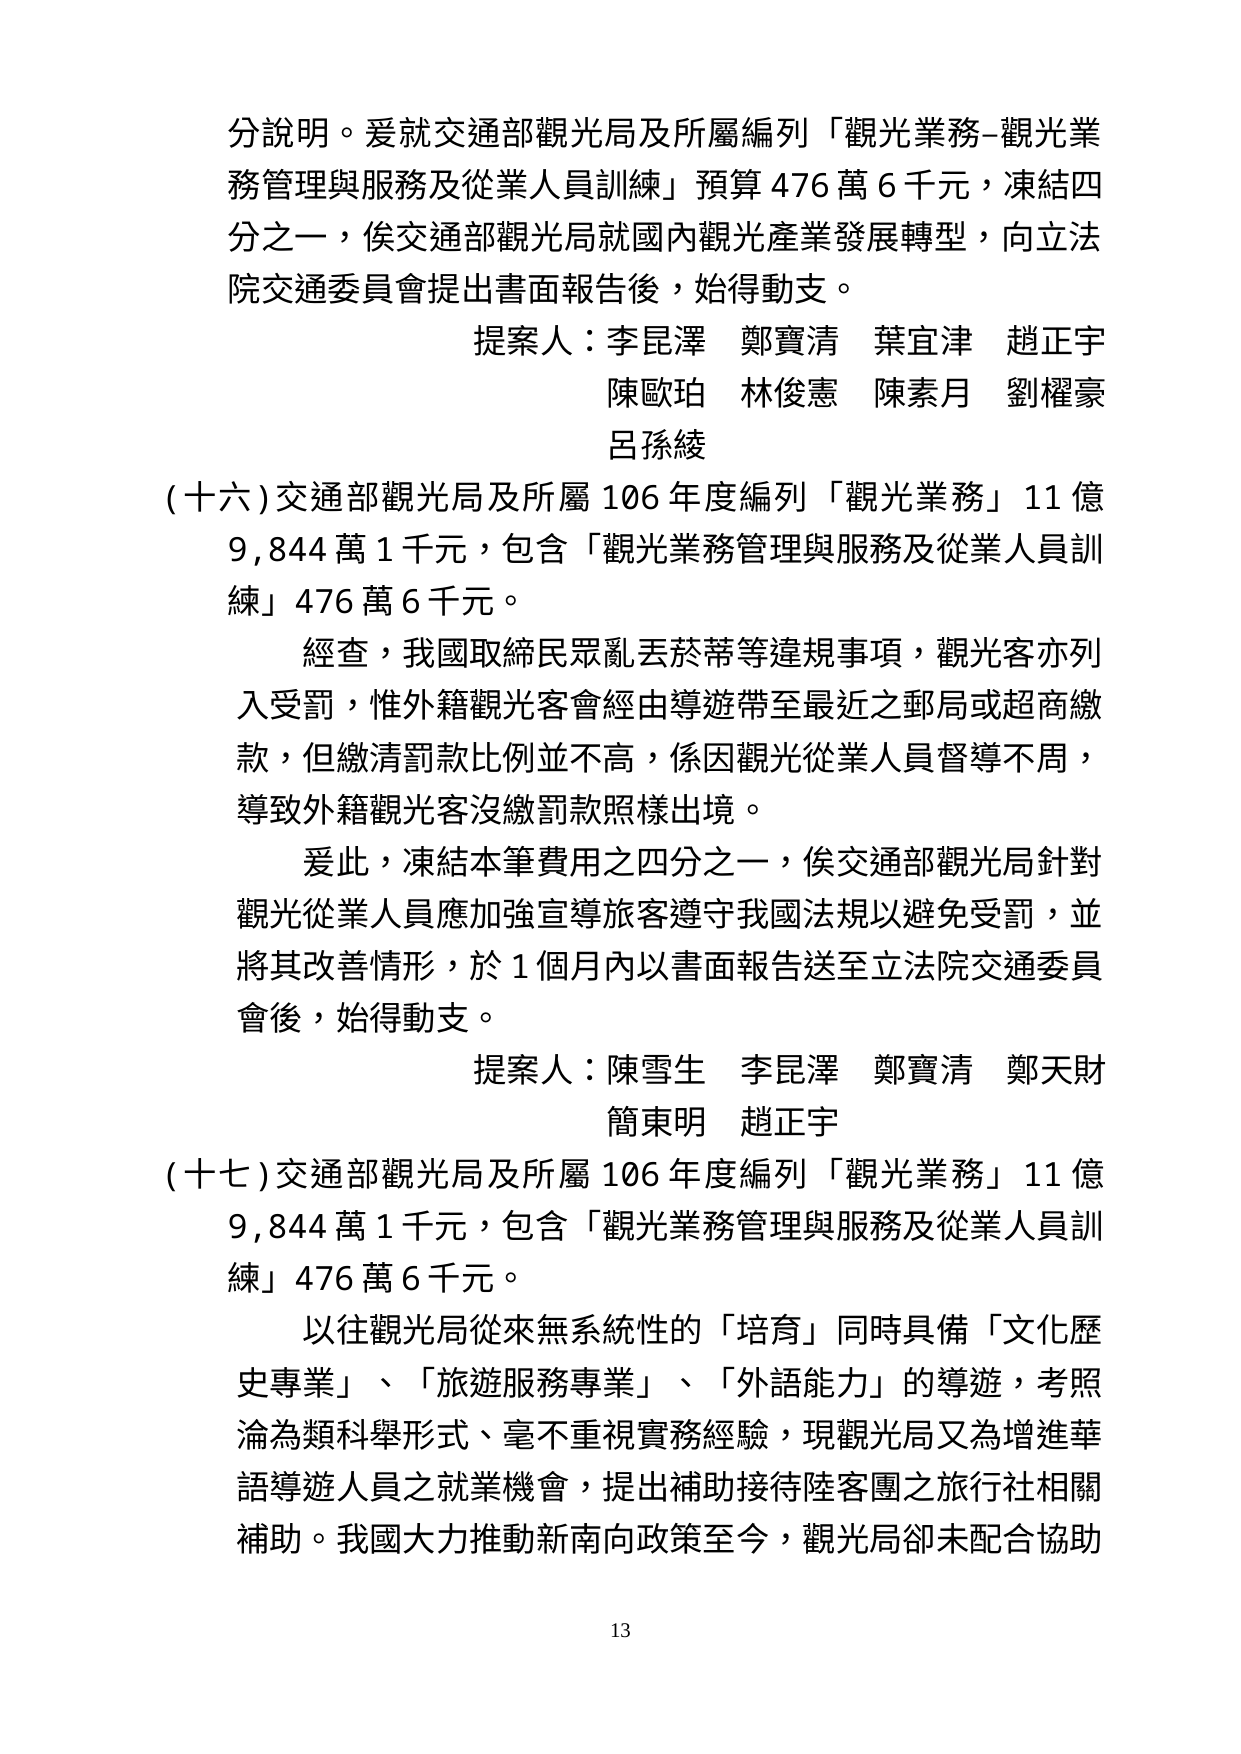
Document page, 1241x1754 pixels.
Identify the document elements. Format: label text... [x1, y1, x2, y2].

text 分說明。爰就交通部觀光局及所屬編列「觀光業務–觀光業務管理與服務及從業人員訓練」預算476萬6千元，凍結四分之一，俟交通部觀光局就國內觀光產業發展轉型，向立法院交通委員會提出書面報告後，始得動支。 [161, 103, 1104, 312]
text 提案人：李昆澤 鄭寶清 葉宜津 趙正宇 陳歐珀 林俊憲 陳素月 劉櫂豪 呂孫綾 [473, 312, 1117, 468]
text 提案人：陳雪生 李昆澤 鄭寶清 鄭天財 簡東明 趙正宇 [473, 1041, 1117, 1145]
text 經查，我國取締民眾亂丟菸蒂等違規事項，觀光客亦列入受罰，惟外籍觀光客會經由導遊帶至最近之郵局或超商繳款，但繳清罰款比例並不高，係因觀光從業人員督導不周，導致外籍觀光客沒繳罰款照樣出境。 [236, 624, 1104, 832]
text (十七)交通部觀光局及所屬106年度編列「觀光業務」11億9,844萬1千元，包含「觀光業務管理與服務及從業人員訓練」476萬6千元。 [161, 1145, 1104, 1301]
text 爰此，凍結本筆費用之四分之一，俟交通部觀光局針對觀光從業人員應加強宣導旅客遵守我國法規以避免受罰，並將其改善情形，於1個月內以書面報告送至立法院交通委員會後，始得動支。 [236, 832, 1104, 1041]
text (十六)交通部觀光局及所屬106年度編列「觀光業務」11億9,844萬1千元，包含「觀光業務管理與服務及從業人員訓練」476萬6千元。 [161, 468, 1104, 624]
text 以往觀光局從來無系統性的「培育」同時具備「文化歷史專業」、「旅遊服務專業」、「外語能力」的導遊，考照淪為類科舉形式、毫不重視實務經驗，現觀光局又為增進華語導遊人員之就業機會，提出補助接待陸客團之旅行社相關補助。我國大力推動新南向政策至今，觀光局卻未配合協助 [236, 1301, 1104, 1562]
